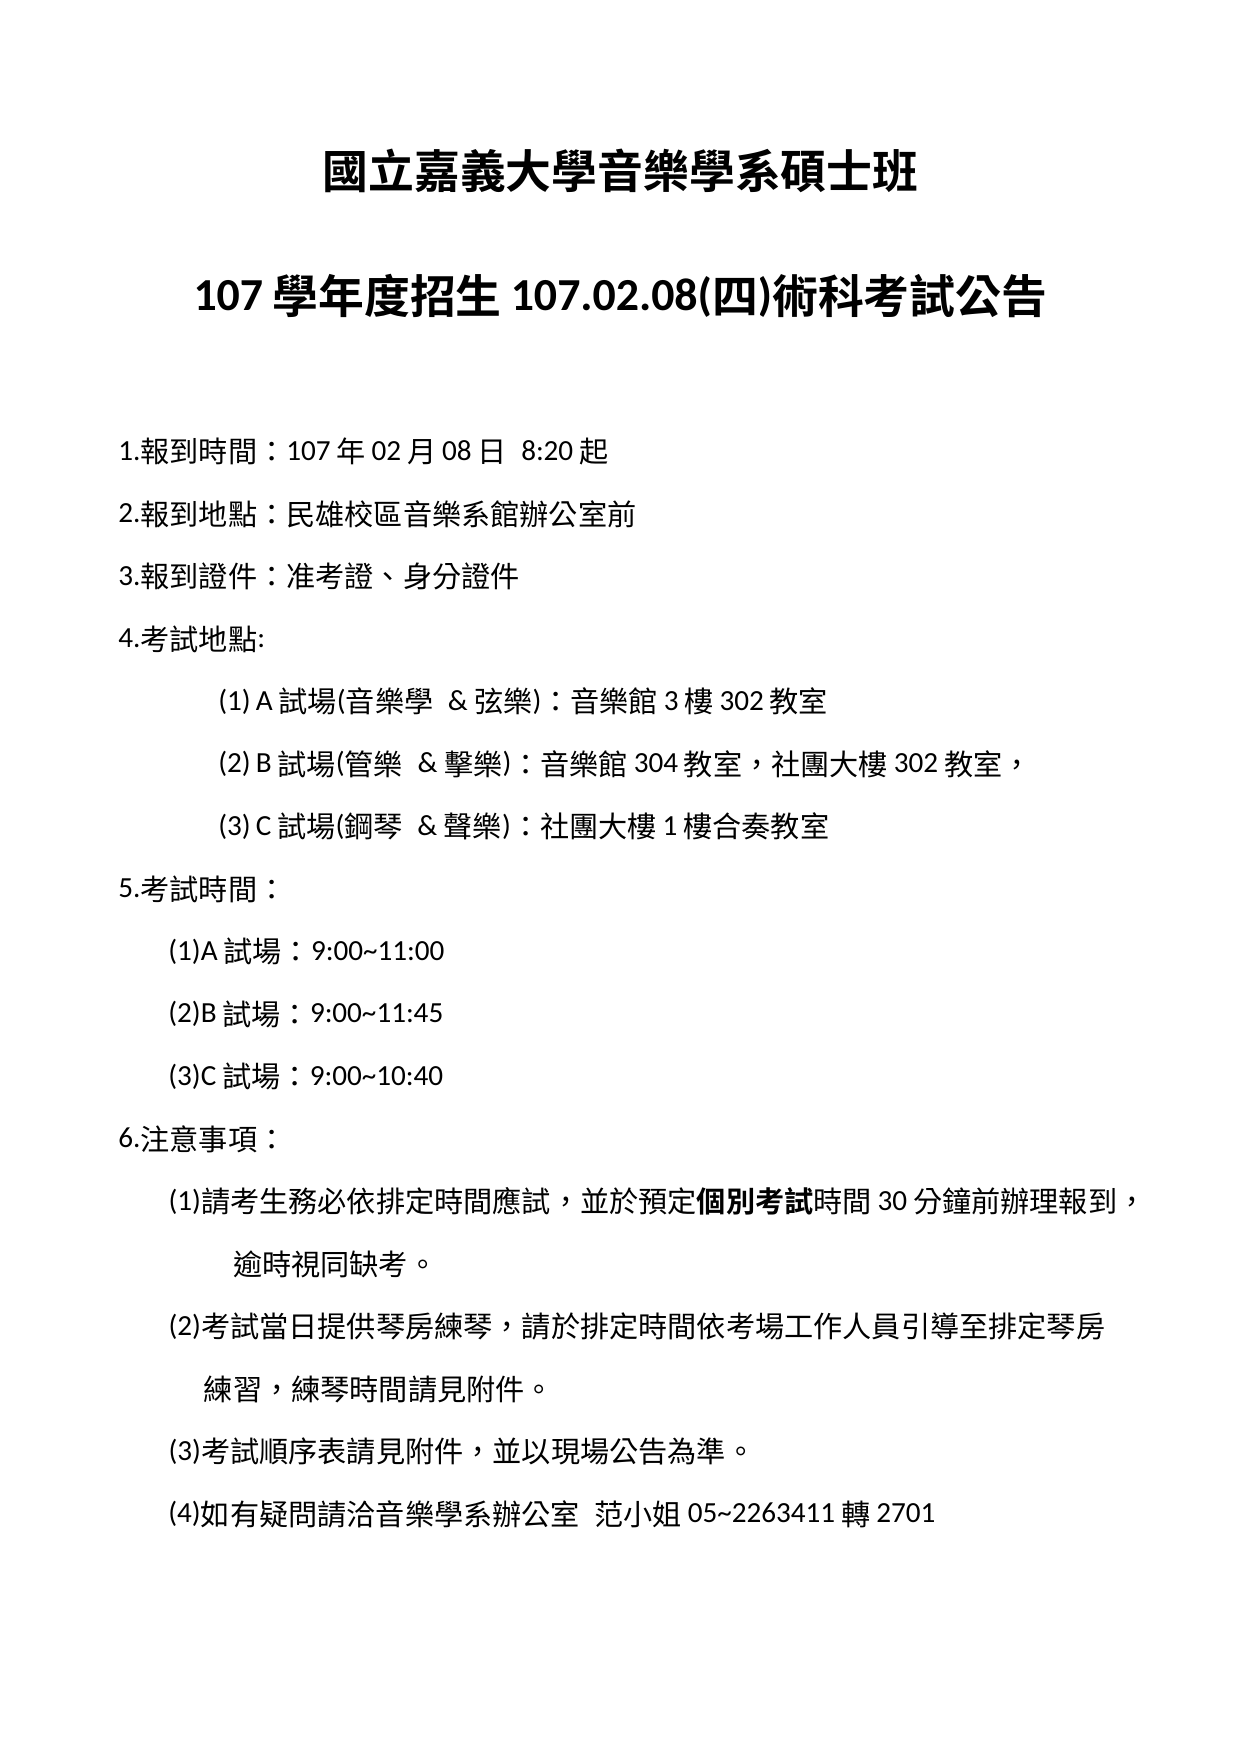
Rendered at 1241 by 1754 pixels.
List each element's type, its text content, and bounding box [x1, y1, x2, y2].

text 5.考試時間： [118, 846, 1122, 908]
list A試場(音樂學 & 弦樂)：音樂館3樓302教室 [218, 658, 1122, 721]
text (1)請考生務必依排定時間應試，並於預定個別考試時間30分鐘前辦理報到， 逾時視同缺考。 [168, 1158, 1122, 1283]
text (4)如有疑問請洽音樂學系辦公室 范小姐05~2263411轉2701 [168, 1471, 1122, 1533]
text 4.考試地點: [118, 596, 1122, 658]
list C試場(鋼琴 & 聲樂)：社團大樓1樓合奏教室 [218, 783, 1122, 846]
text 107學年度招生107.02.08(四)術科考試公告 [118, 221, 1122, 346]
text (2)考試當日提供琴房練琴，請於排定時間依考場工作人員引導至排定琴房練習，練琴時間請見附件。 [168, 1283, 1122, 1408]
text 2.報到地點：民雄校區音樂系館辦公室前 [118, 471, 1122, 533]
text 1.報到時間：107年02月08日 8:20起 [118, 408, 1122, 471]
text (1)A試場：9:00~11:00 [168, 908, 1122, 971]
list B試場(管樂 & 擊樂)：音樂館304教室，社團大樓302教室， [218, 721, 1122, 783]
text 國立嘉義大學音樂學系碩士班 [118, 96, 1122, 221]
text 3.報到證件：准考證、身分證件 [118, 533, 1122, 596]
text (3)考試順序表請見附件，並以現場公告為準。 [168, 1408, 1122, 1471]
text 6.注意事項： [118, 1096, 1122, 1158]
text (3)C試場：9:00~10:40 [168, 1033, 1122, 1096]
text (2)B試場：9:00~11:45 [168, 971, 1122, 1033]
